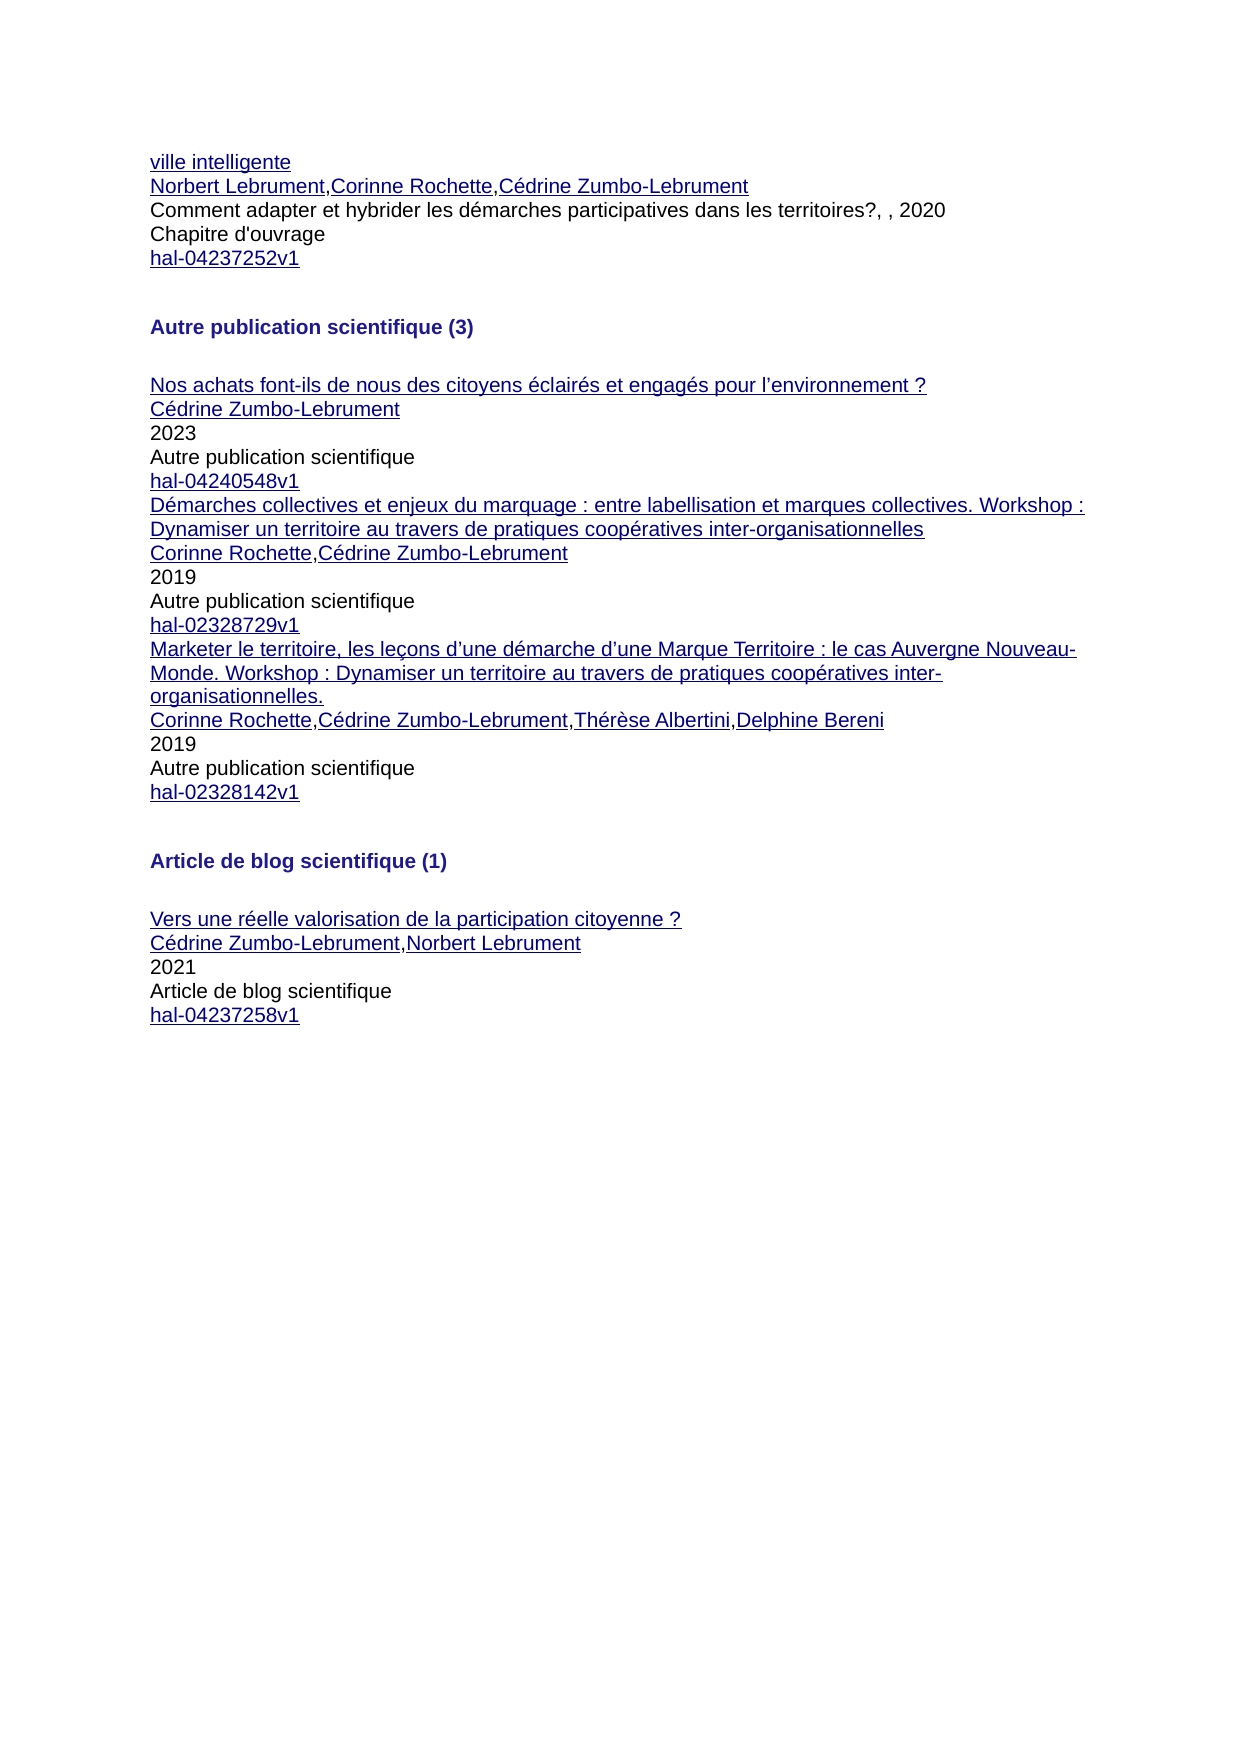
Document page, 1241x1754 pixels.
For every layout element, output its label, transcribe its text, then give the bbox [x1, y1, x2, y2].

table_cell Marketer le territoire, les leçons d’une démarche d’une Marque Territoire : le cas Auvergne Nouveau-Monde. Workshop : Dynamiser un territoire au travers de pratiques coopératives inter-organisationnelles. Corinne Rochette,Cédrine Zumbo-Lebrument,Thérèse Albertini,Delphine Bereni 2019 Autre publication scientifique hal-02328142v1 [150, 636, 1090, 804]
table_header Nos achats font-ils de nous des citoyens éclairés et engagés pour l’environnement ? Cédrine Zumbo-Lebrument 2023 Autre publication scientifique hal-04240548v1 [150, 373, 1090, 493]
table_header Participation citoyenne à la ville intelligente : test d’un modèle des déterminants de la participation à la ville intelligente Norbert Lebrument,Corinne Rochette,Cédrine Zumbo-Lebrument Comment adapter et hybrider les démarches participatives dans les territoires?, , 2020 Chapitre d'ouvrage hal-04237252v1 [150, 150, 1090, 270]
subtitle Autre publication scientifique (3) [150, 314, 1090, 338]
table_cell Démarches collectives et enjeux du marquage : entre labellisation et marques collectives. Workshop : Dynamiser un territoire au travers de pratiques coopératives inter-organisationnelles Corinne Rochette,Cédrine Zumbo-Lebrument 2019 Autre publication scientifique hal-02328729v1 [150, 493, 1090, 636]
subtitle Article de blog scientifique (1) [150, 849, 1090, 873]
table_header Vers une réelle valorisation de la participation citoyenne ? Cédrine Zumbo-Lebrument,Norbert Lebrument 2021 Article de blog scientifique hal-04237258v1 [150, 907, 1090, 1027]
